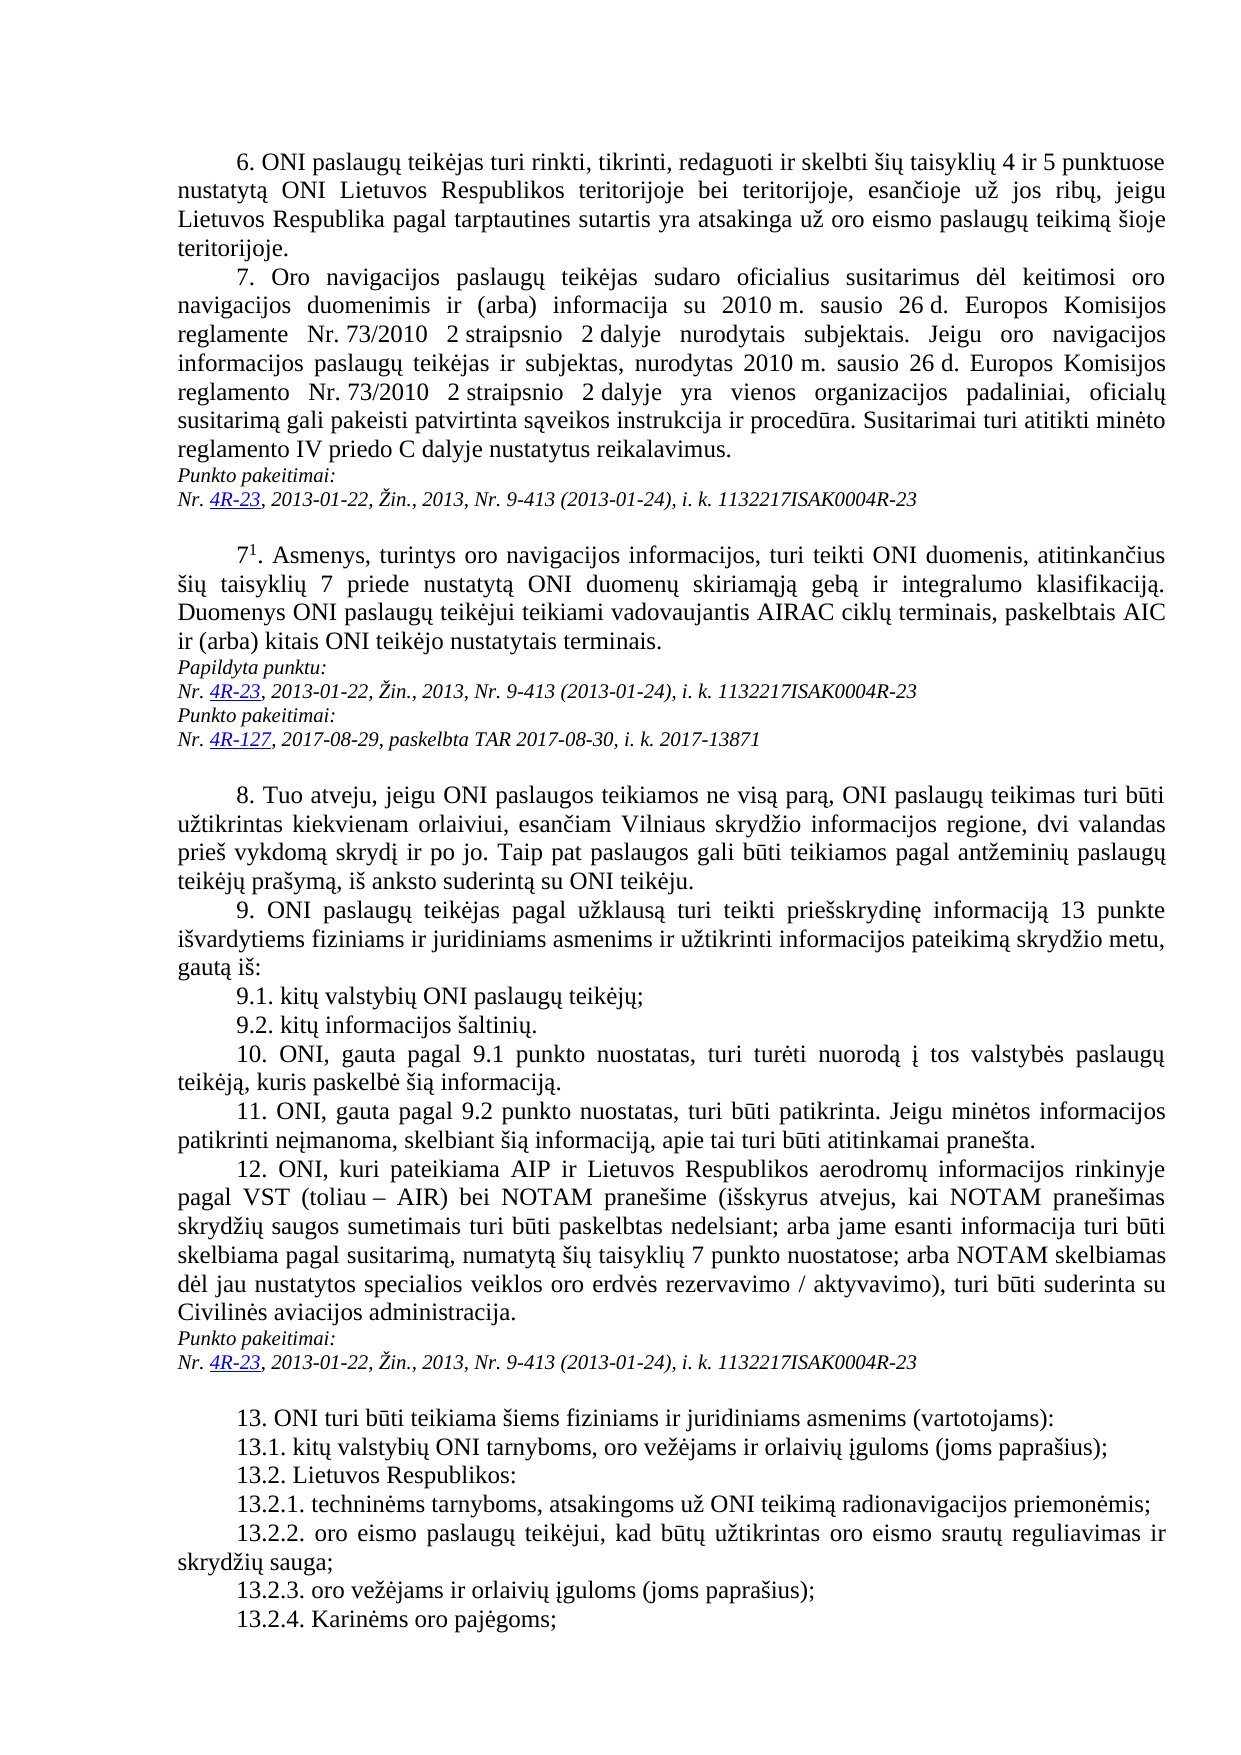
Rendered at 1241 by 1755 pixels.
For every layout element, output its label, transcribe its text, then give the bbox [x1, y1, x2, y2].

text 13.2.4. Karinėms oro pajėgoms; [177, 1604, 1166, 1633]
text 10. ONI, gauta pagal 9.1 punkto nuostatas, turi turėti nuorodą į tos valstybės paslaugų teikėją, kuris paskelbė šią informaciją. [177, 1039, 1166, 1096]
text 13.2. Lietuvos Respublikos: [177, 1461, 1166, 1489]
text 6. ONI paslaugų teikėjas turi rinkti, tikrinti, redaguoti ir skelbti šių taisyklių 4 ir 5 punktuose nustatytą ONI Lietuvos Respublikos teritorijoje bei teritorijoje, esančioje už jos ribų, jeigu Lietuvos Respublika pagal tarptautines sutartis yra atsakinga už oro eismo paslaugų teikimą šioje teritorijoje. [177, 147, 1166, 262]
text 8. Tuo atveju, jeigu ONI paslaugos teikiamos ne visą parą, ONI paslaugų teikimas turi būti užtikrintas kiekvienam orlaiviui, esančiam Vilniaus skrydžio informacijos regione, dvi valandas prieš vykdomą skrydį ir po jo. Taip pat paslaugos gali būti teikiamos pagal antžeminių paslaugų teikėjų prašymą, iš anksto suderintą su ONI teikėju. [177, 780, 1166, 895]
text 13.2.2. oro eismo paslaugų teikėjui, kad būtų užtikrintas oro eismo srautų reguliavimas ir skrydžių sauga; [177, 1518, 1166, 1576]
text Papildyta punktu: [177, 655, 1166, 679]
text 13.2.3. oro vežėjams ir orlaivių įguloms (joms paprašius); [177, 1576, 1166, 1604]
text Nr. 4R-23, 2013-01-22, Žin., 2013, Nr. 9-413 (2013-01-24), i. k. 1132217ISAK0004R-23 [177, 487, 1166, 511]
text 13. ONI turi būti teikiama šiems fiziniams ir juridiniams asmenims (vartotojams): [177, 1403, 1166, 1432]
text 13.1. kitų valstybių ONI tarnyboms, oro vežėjams ir orlaivių įguloms (joms paprašius); [177, 1432, 1166, 1461]
text Punkto pakeitimai: [177, 1326, 1166, 1350]
text 9.1. kitų valstybių ONI paslaugų teikėjų; [177, 981, 1166, 1010]
text Nr. 4R-127, 2017-08-29, paskelbta TAR 2017-08-30, i. k. 2017-13871 [177, 727, 1166, 751]
text 9.2. kitų informacijos šaltinių. [177, 1010, 1166, 1039]
text Punkto pakeitimai: [177, 703, 1166, 727]
text 9. ONI paslaugų teikėjas pagal užklausą turi teikti priešskrydinę informaciją 13 punkte išvardytiems fiziniams ir juridiniams asmenims ir užtikrinti informacijos pateikimą skrydžio metu, gautą iš: [177, 895, 1166, 981]
text 11. ONI, gauta pagal 9.2 punkto nuostatas, turi būti patikrinta. Jeigu minėtos informacijos patikrinti neįmanoma, skelbiant šią informaciją, apie tai turi būti atitinkamai pranešta. [177, 1096, 1166, 1154]
text 12. ONI, kuri pateikiama AIP ir Lietuvos Respublikos aerodromų informacijos rinkinyje pagal VST (toliau – AIR) bei NOTAM pranešime (išskyrus atvejus, kai NOTAM pranešimas skrydžių saugos sumetimais turi būti paskelbtas nedelsiant; arba jame esanti informacija turi būti skelbiama pagal susitarimą, numatytą šių taisyklių 7 punkto nuostatose; arba NOTAM skelbiamas dėl jau nustatytos specialios veiklos oro erdvės rezervavimo / aktyvavimo), turi būti suderinta su Civilinės aviacijos administracija. [177, 1154, 1166, 1326]
text Nr. 4R-23, 2013-01-22, Žin., 2013, Nr. 9-413 (2013-01-24), i. k. 1132217ISAK0004R-23 [177, 1350, 1166, 1374]
text Nr. 4R-23, 2013-01-22, Žin., 2013, Nr. 9-413 (2013-01-24), i. k. 1132217ISAK0004R-23 [177, 679, 1166, 703]
text 13.2.1. techninėms tarnyboms, atsakingoms už ONI teikimą radionavigacijos priemonėmis; [177, 1489, 1166, 1518]
text 7. Oro navigacijos paslaugų teikėjas sudaro oficialius susitarimus dėl keitimosi oro navigacijos duomenimis ir (arba) informacija su 2010 m. sausio 26 d. Europos Komisijos reglamente Nr. 73/2010 2 straipsnio 2 dalyje nurodytais subjektais. Jeigu oro navigacijos informacijos paslaugų teikėjas ir subjektas, nurodytas 2010 m. sausio 26 d. Europos Komisijos reglamento Nr. 73/2010 2 straipsnio 2 dalyje yra vienos organizacijos padaliniai, oficialų susitarimą gali pakeisti patvirtinta sąveikos instrukcija ir procedūra. Susitarimai turi atitikti minėto reglamento IV priedo C dalyje nustatytus reikalavimus. [177, 262, 1166, 463]
text 71. Asmenys, turintys oro navigacijos informacijos, turi teikti ONI duomenis, atitinkančius šių taisyklių 7 priede nustatytą ONI duomenų skiriamąją gebą ir integralumo klasifikaciją. Duomenys ONI paslaugų teikėjui teikiami vadovaujantis AIRAC ciklų terminais, paskelbtais AIC ir (arba) kitais ONI teikėjo nustatytais terminais. [177, 540, 1166, 655]
text Punkto pakeitimai: [177, 463, 1166, 487]
